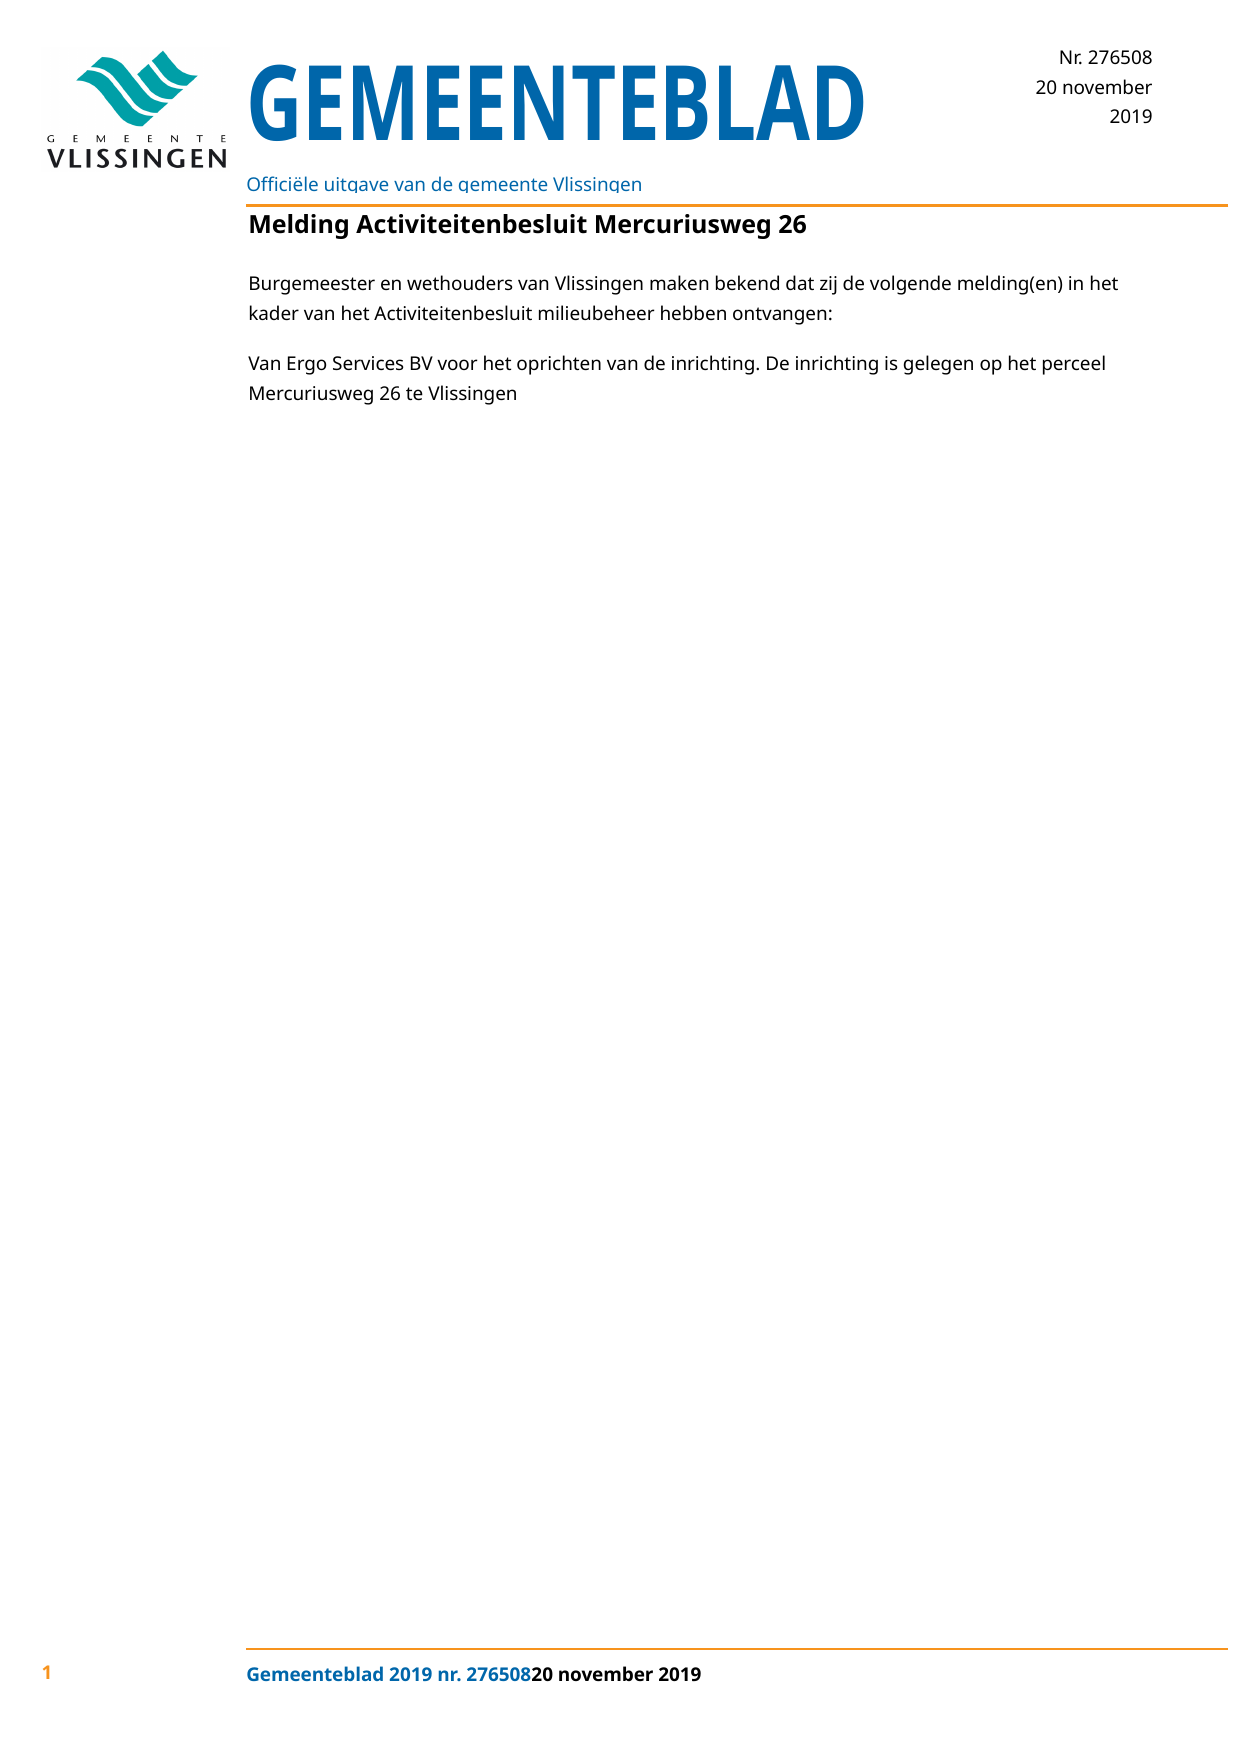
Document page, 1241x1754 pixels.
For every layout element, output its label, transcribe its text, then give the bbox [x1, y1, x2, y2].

text Melding Activiteitenbesluit Mercuriusweg 26 [248, 207, 1152, 241]
picture [41, 47, 231, 172]
text Van Ergo Services BV voor het oprichten van de inrichting. De inrichting is gelegen op het perceel Mercuriusweg 26 te Vlissingen [248, 350, 1152, 406]
text Burgemeester en wethouders van Vlissingen maken bekend dat zij de volgende melding(en) in het kader van het Activiteitenbesluit milieubeheer hebben ontvangen: [248, 270, 1152, 326]
